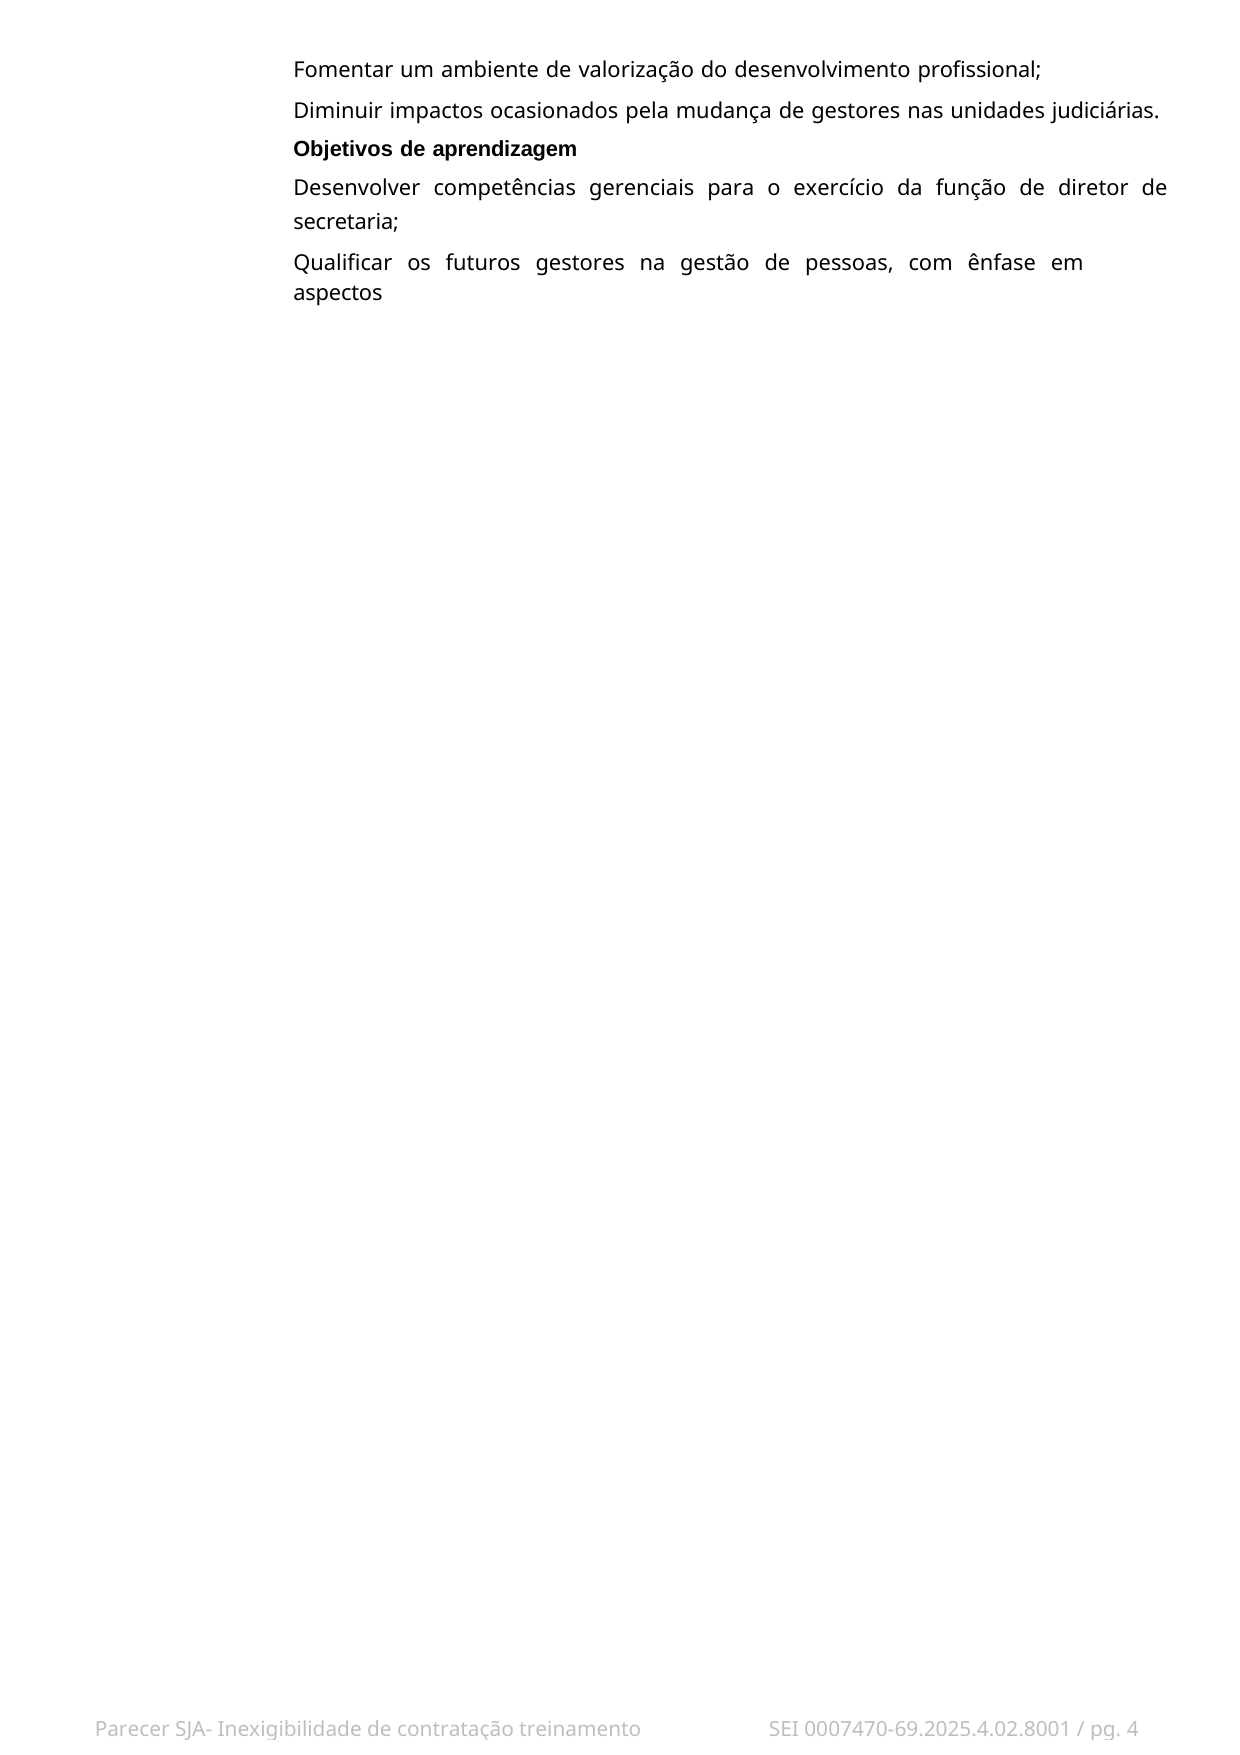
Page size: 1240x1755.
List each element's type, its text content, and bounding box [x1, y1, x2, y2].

text Desenvolver competências gerenciais para o exercício da função de diretor de secretaria; [293, 172, 1167, 236]
text Qualificar os futuros gestores na gestão de pessoas, com ênfase em aspectos [293, 247, 1181, 307]
text Diminuir impactos ocasionados pela mudança de gestores nas unidades judiciárias. [293, 95, 1181, 125]
text Fomentar um ambiente de valorização do desenvolvimento profissional; [293, 54, 1181, 84]
subtitle Objetivos de aprendizagem [293, 136, 1181, 161]
